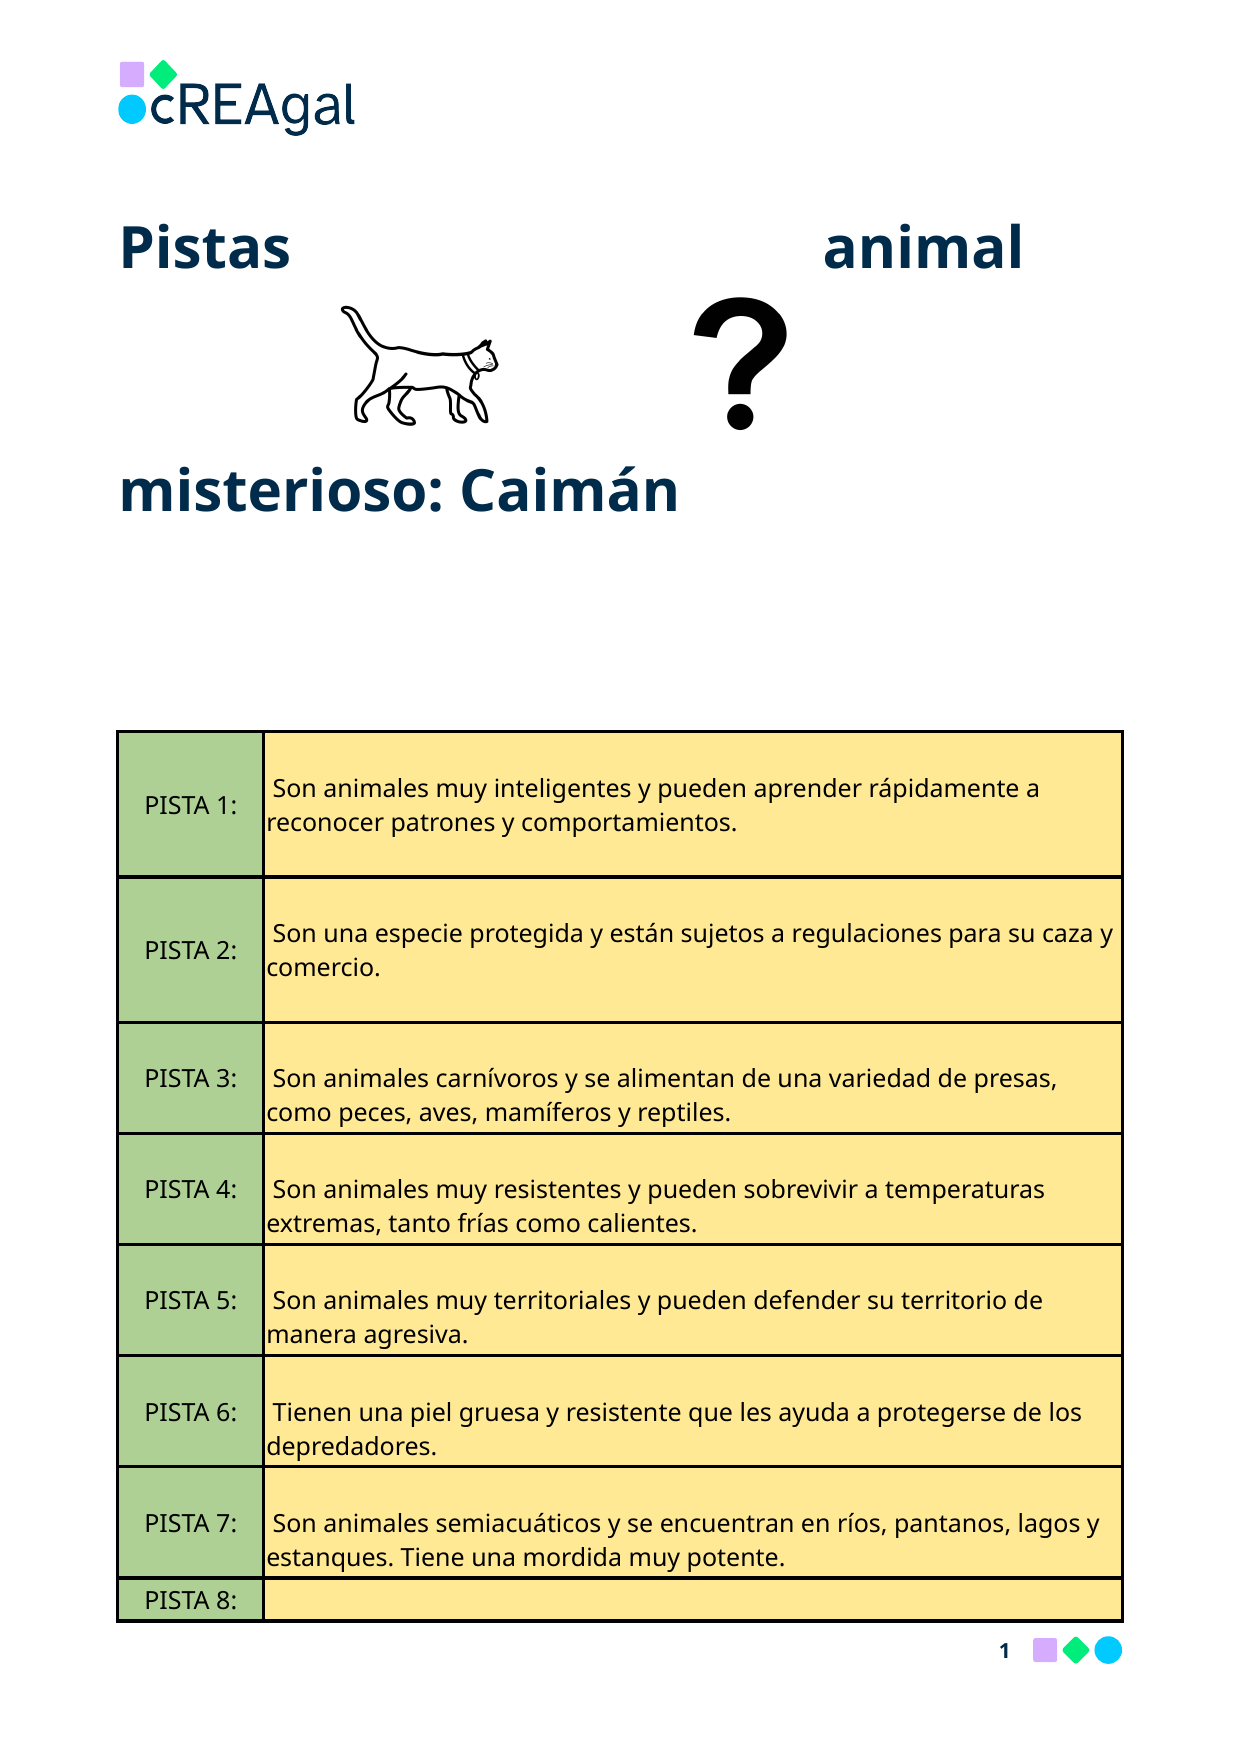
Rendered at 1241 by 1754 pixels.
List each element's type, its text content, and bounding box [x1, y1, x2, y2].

table_cell [265, 1580, 1121, 1619]
table_cell PISTA 3: [119, 1024, 262, 1132]
table_cell Son animales semiacuáticos y se encuentran en ríos, pantanos, lagos y estanques. Tiene una mordida muy potente. [265, 1468, 1121, 1576]
table_cell PISTA 2: [119, 879, 262, 1021]
picture [657, 281, 823, 446]
table_cell Son una especie protegida y están sujetos a regulaciones para su caza y comercio. [265, 879, 1121, 1021]
table_cell PISTA 7: [119, 1468, 262, 1576]
table_cell Son animales muy resistentes y pueden sobrevivir a temperaturas extremas, tanto frías como calientes. [265, 1135, 1121, 1243]
table_cell Tienen una piel gruesa y resistente que les ayuda a protegerse de los depredadores. [265, 1357, 1121, 1465]
table_cell PISTA 5: [119, 1246, 262, 1354]
subtitle Pistas animal misterioso: Caimán [118, 206, 1122, 529]
table_cell PISTA 6: [119, 1357, 262, 1465]
table_cell Son animales muy territoriales y pueden defender su territorio de manera agresiva. [265, 1246, 1121, 1354]
table_cell PISTA 4: [119, 1135, 262, 1243]
table_header PISTA 1: [119, 733, 262, 875]
picture [118, 60, 355, 136]
table_cell PISTA 8: [119, 1580, 262, 1619]
table_header Son animales muy inteligentes y pueden aprender rápidamente a reconocer patrones y comportamientos. [265, 733, 1121, 875]
table_cell Son animales carnívoros y se alimentan de una variedad de presas, como peces, aves, mamíferos y reptiles. [265, 1024, 1121, 1132]
picture [336, 281, 504, 450]
